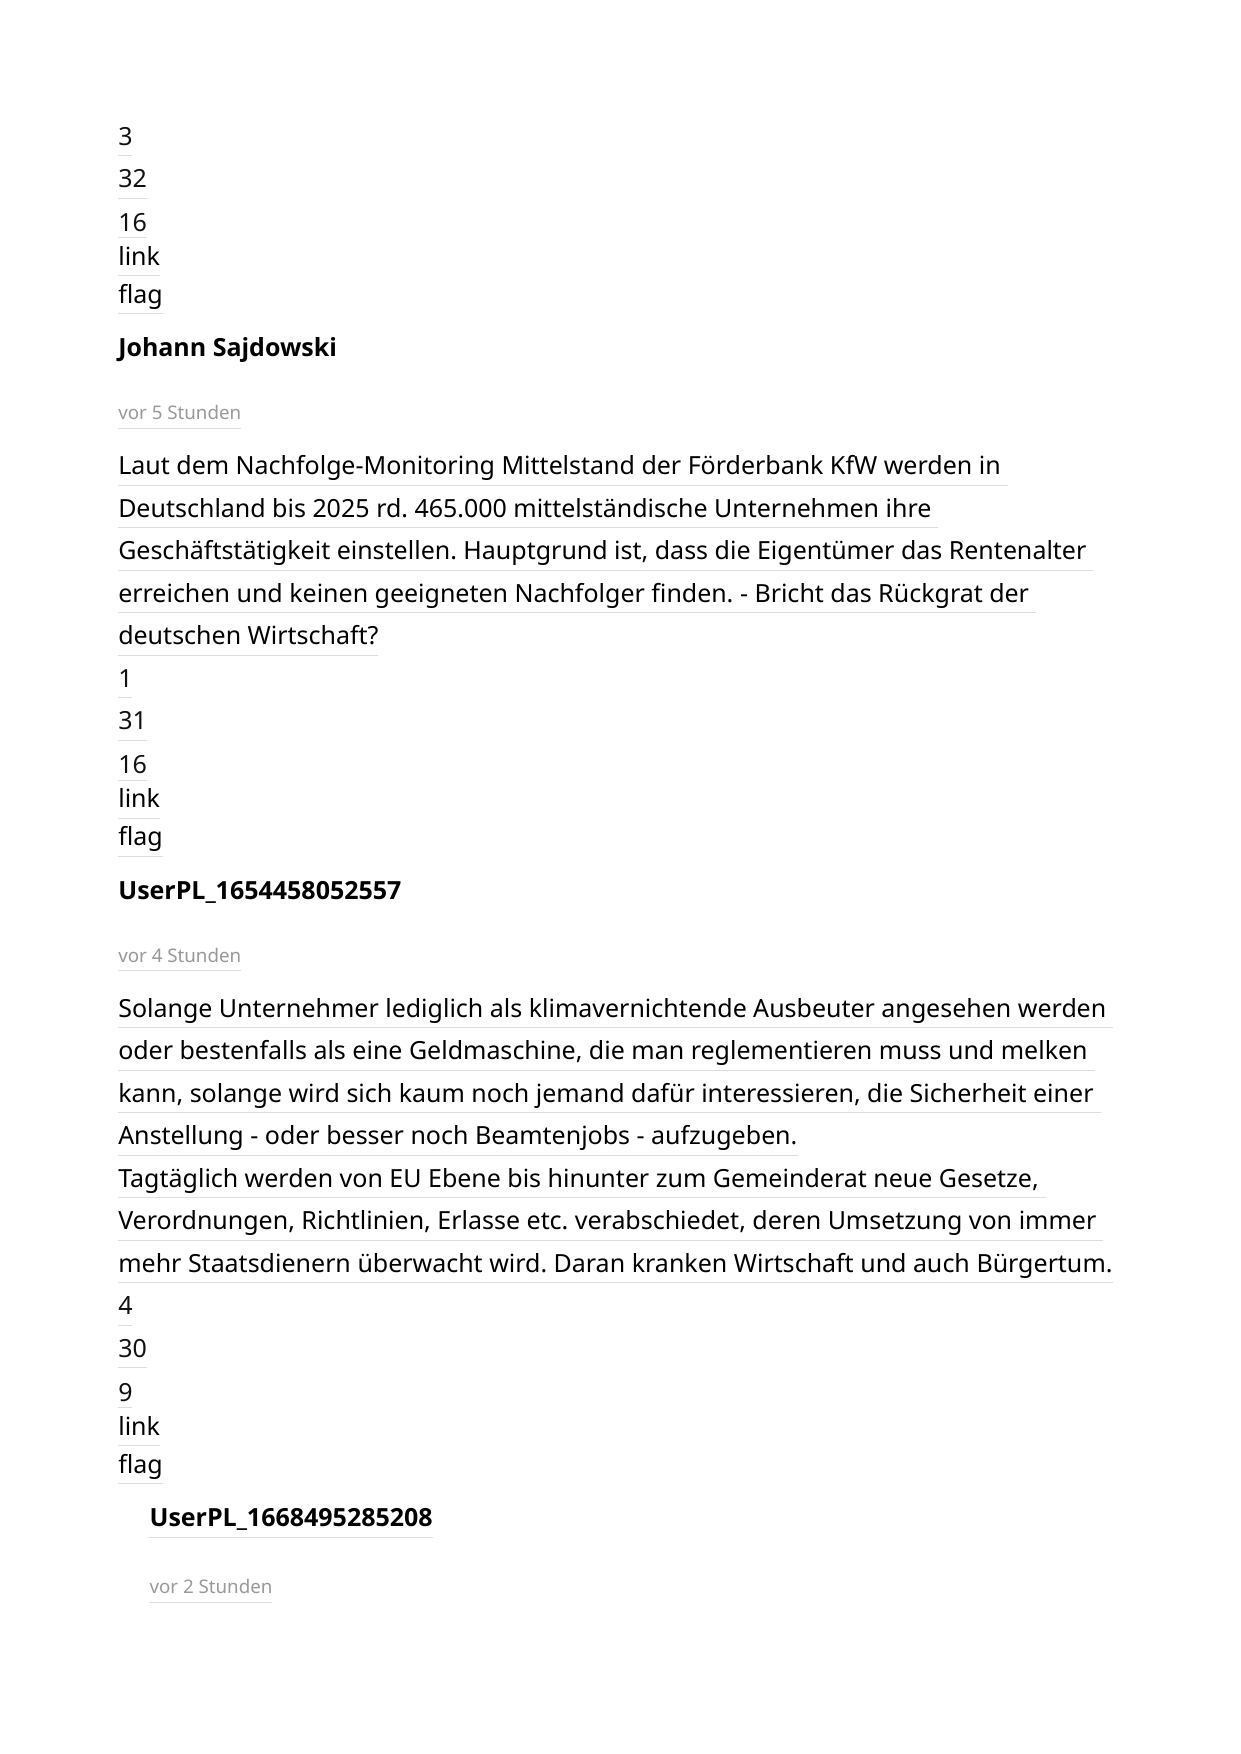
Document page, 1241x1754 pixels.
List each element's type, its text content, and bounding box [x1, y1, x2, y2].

text 16 [118, 203, 1122, 238]
text UserPL_1654458052557 [118, 872, 1122, 907]
text 30 [118, 1330, 1122, 1368]
text 16 [118, 746, 1122, 781]
text 32 [118, 161, 1122, 199]
text 31 [118, 703, 1122, 741]
text Johann Sajdowski [118, 330, 1122, 364]
text flag [118, 1446, 1122, 1484]
text 1 [118, 661, 1122, 698]
text link [118, 238, 1122, 276]
text 4 [118, 1288, 1122, 1326]
text Laut dem Nachfolge-Monitoring Mittelstand der Förderbank KfW werden in Deutschland bis 2025 rd. 465.000 mittelständische Unternehmen ihre Geschäftstätigkeit einstellen. Hauptgrund ist, dass die Eigentümer das Rentenalter erreichen und keinen geeigneten Nachfolger finden. - Bricht das Rückgrat der deutschen Wirtschaft? [118, 448, 1122, 656]
text link [118, 781, 1122, 819]
text vor 5 Stunden [118, 399, 1117, 429]
text Solange Unternehmer lediglich als klimavernichtende Ausbeuter angesehen werden oder bestenfalls als eine Geldmaschine, die man reglementieren muss und melken kann, solange wird sich kaum noch jemand dafür interessieren, die Sicherheit einer Anstellung - oder besser noch Beamtenjobs - aufzugeben. Tagtäglich werden von EU Ebene bis hinunter zum Gemeinderat neue Gesetze, Verordnungen, Richtlinien, Erlasse etc. verabschiedet, deren Umsetzung von immer mehr Staatsdienern überwacht wird. Daran kranken Wirtschaft und auch Bürgertum. [118, 990, 1122, 1283]
text flag [118, 276, 1122, 314]
text link [118, 1408, 1122, 1446]
text 3 [118, 118, 1122, 156]
text vor 2 Stunden [149, 1574, 1117, 1603]
text vor 4 Stunden [118, 942, 1117, 971]
text flag [118, 819, 1122, 857]
text UserPL_1668495285208 [149, 1500, 1122, 1538]
text 9 [118, 1373, 1122, 1408]
